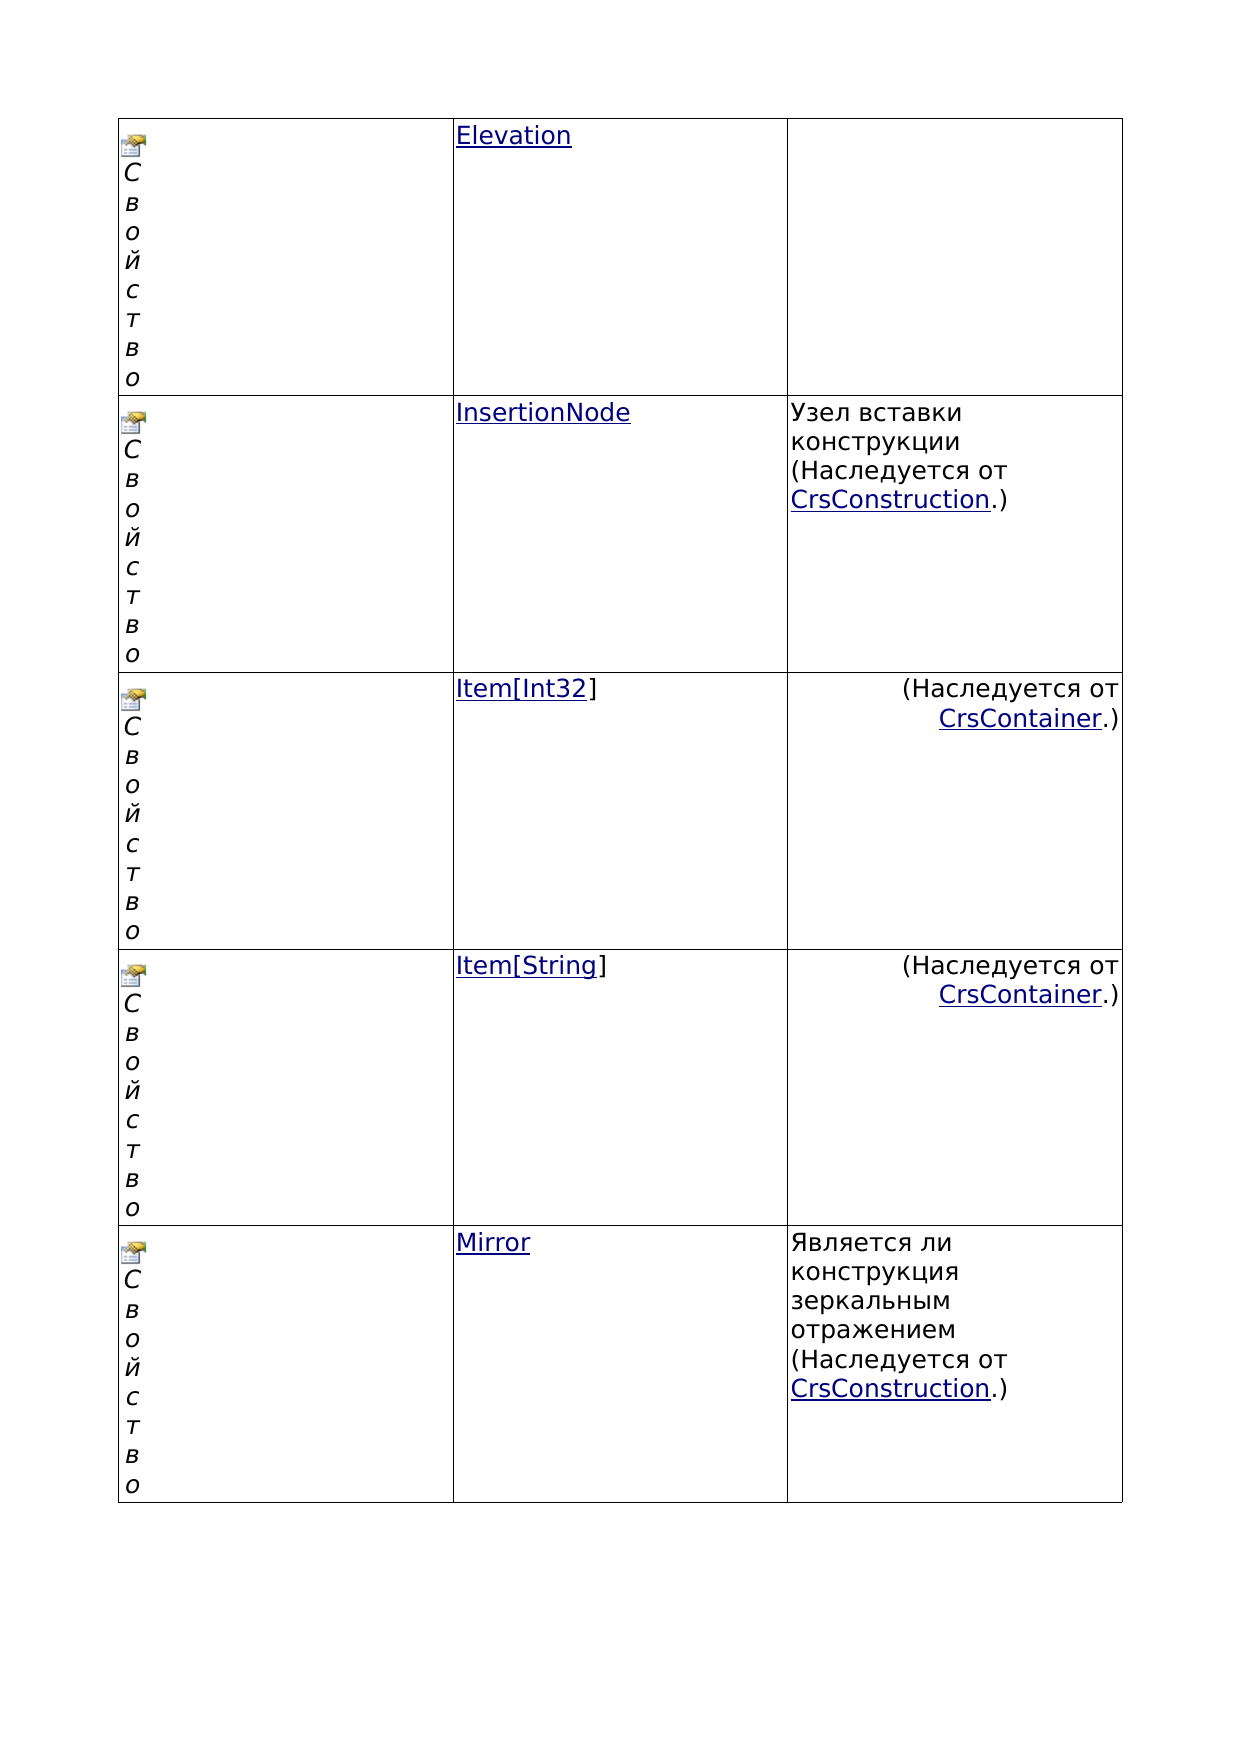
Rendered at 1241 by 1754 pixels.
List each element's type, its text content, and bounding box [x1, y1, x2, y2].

table_cell [119, 950, 453, 1225]
table_cell (Наследуется от CrsContainer.) [788, 673, 1122, 948]
table_cell Elevation [454, 119, 787, 395]
table_cell [119, 119, 453, 395]
table_cell Item[String] [454, 950, 787, 1225]
picture [121, 410, 147, 436]
table_cell Узел вставки конструкции (Наследуется от CrsConstruction.) [788, 396, 1122, 672]
table_cell Item[Int32] [454, 673, 787, 948]
table_cell [788, 119, 1122, 395]
table_cell [119, 396, 453, 672]
picture [121, 963, 147, 989]
table_cell Mirror [454, 1226, 787, 1502]
table_cell (Наследуется от CrsContainer.) [788, 950, 1122, 1225]
table_cell [119, 1226, 453, 1502]
picture [121, 133, 147, 159]
picture [121, 1240, 147, 1266]
picture [121, 687, 147, 713]
table_cell InsertionNode [454, 396, 787, 672]
table_cell Является ли конструкция зеркальным отражением (Наследуется от CrsConstruction.) [788, 1226, 1122, 1502]
table_cell [119, 673, 453, 948]
